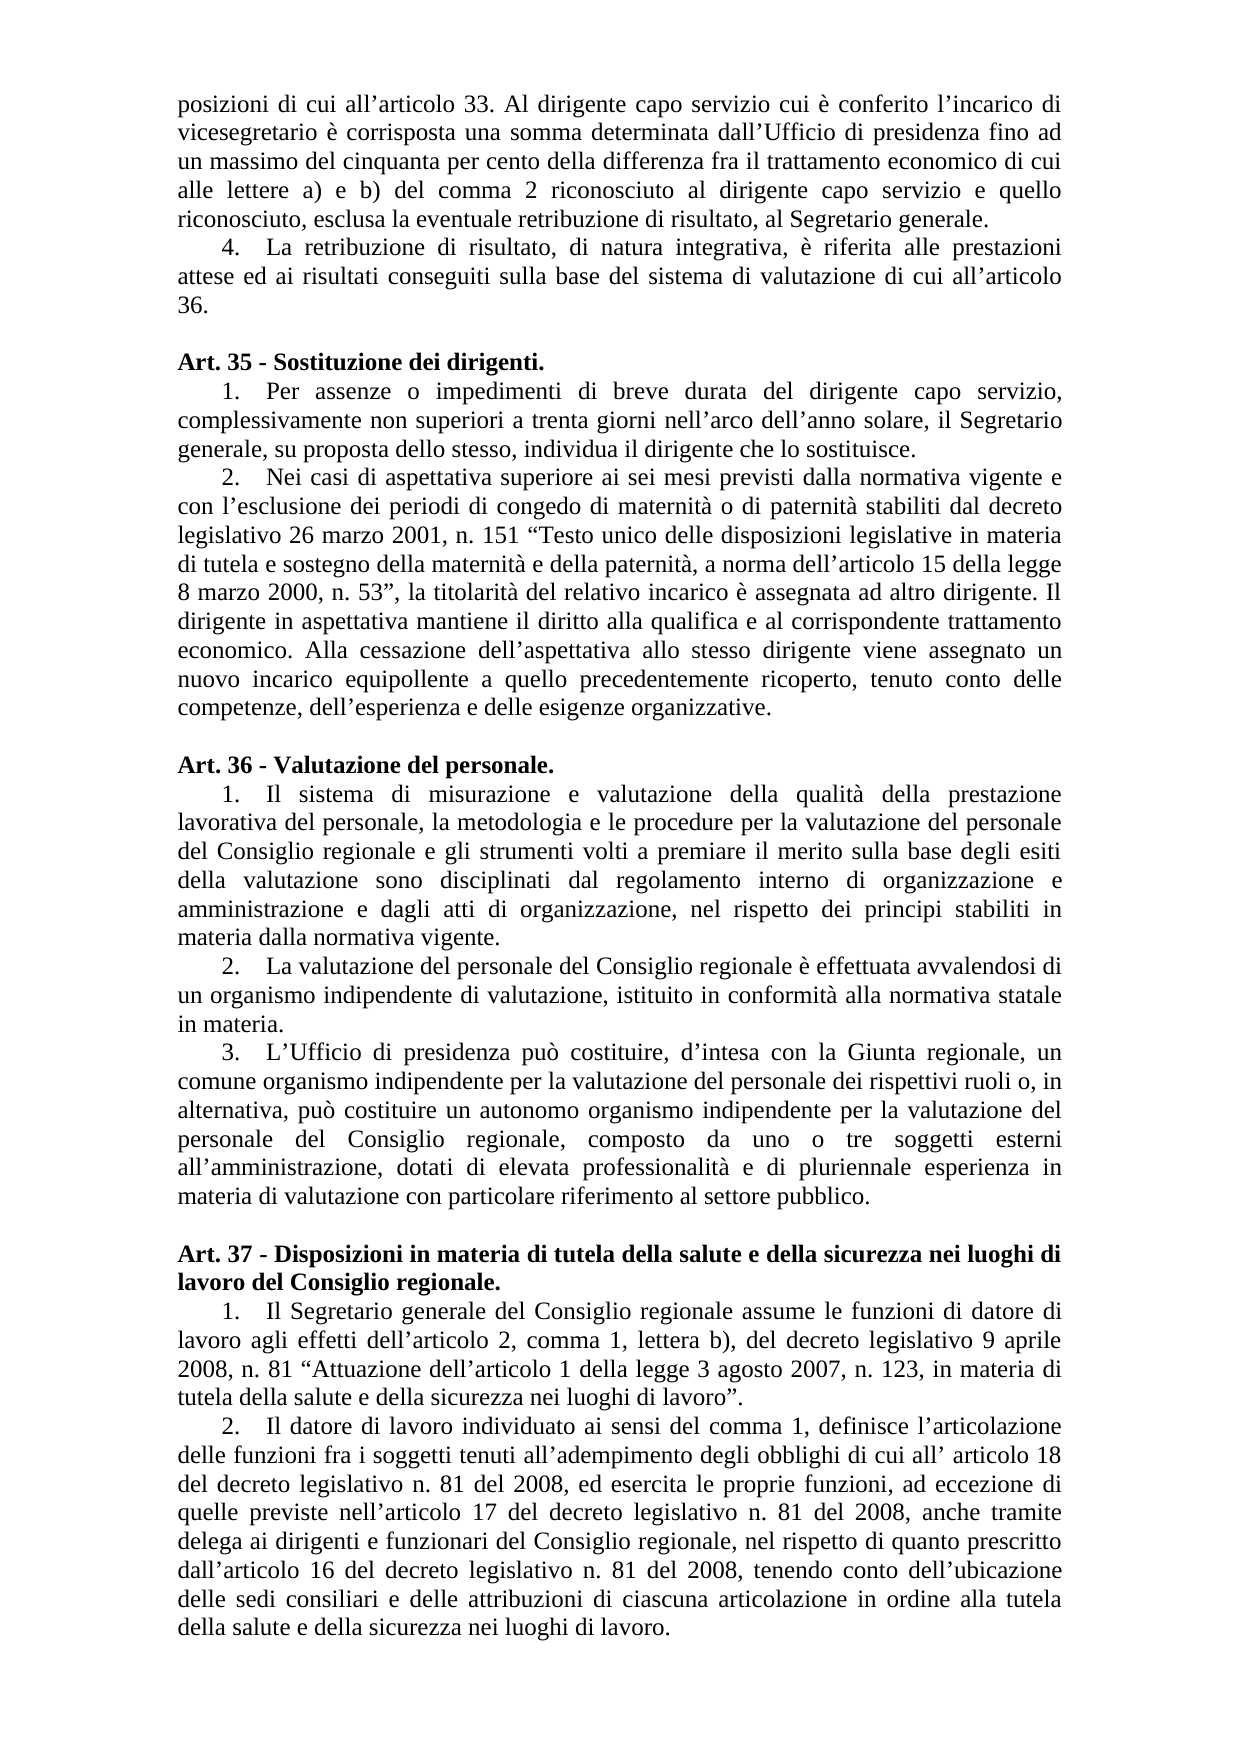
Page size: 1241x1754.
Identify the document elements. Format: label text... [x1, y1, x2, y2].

text 4. La retribuzione di risultato, di natura integrativa, è riferita alle prestazioni attese ed ai risultati conseguiti sulla base del sistema di valutazione di cui all’articolo 36. [177, 232, 1063, 319]
text 2. Nei casi di aspettativa superiore ai sei mesi previsti dalla normativa vigente e con l’esclusione dei periodi di congedo di maternità o di paternità stabiliti dal decreto legislativo 26 marzo 2001, n. 151 “Testo unico delle disposizioni legislative in materia di tutela e sostegno della maternità e della paternità, a norma dell’articolo 15 della legge 8 marzo 2000, n. 53”, la titolarità del relativo incarico è assegnata ad altro dirigente. Il dirigente in aspettativa mantiene il diritto alla qualifica e al corrispondente trattamento economico. Alla cessazione dell’aspettativa allo stesso dirigente viene assegnato un nuovo incarico equipollente a quello precedentemente ricoperto, tenuto conto delle competenze, dell’esperienza e delle esigenze organizzative. [177, 462, 1063, 721]
text 1. Per assenze o impedimenti di breve durata del dirigente capo servizio, complessivamente non superiori a trenta giorni nell’arco dell’anno solare, il Segretario generale, su proposta dello stesso, individua il dirigente che lo sostituisce. [177, 376, 1063, 462]
subtitle Art. 36 - Valutazione del personale. [177, 750, 1063, 779]
text 2. La valutazione del personale del Consiglio regionale è effettuata avvalendosi di un organismo indipendente di valutazione, istituito in conformità alla normativa statale in materia. [177, 951, 1063, 1037]
text 2. Il datore di lavoro individuato ai sensi del comma 1, definisce l’articolazione delle funzioni fra i soggetti tenuti all’adempimento degli obblighi di cui all’ articolo 18 del decreto legislativo n. 81 del 2008, ed esercita le proprie funzioni, ad eccezione di quelle previste nell’articolo 17 del decreto legislativo n. 81 del 2008, anche tramite delega ai dirigenti e funzionari del Consiglio regionale, nel rispetto di quanto prescritto dall’articolo 16 del decreto legislativo n. 81 del 2008, tenendo conto dell’ubicazione delle sedi consiliari e delle attribuzioni di ciascuna articolazione in ordine alla tutela della salute e della sicurezza nei luoghi di lavoro. [177, 1411, 1063, 1641]
subtitle Art. 37 - Disposizioni in materia di tutela della salute e della sicurezza nei luoghi di lavoro del Consiglio regionale. [177, 1239, 1063, 1296]
subtitle Art. 35 - Sostituzione dei dirigenti. [177, 347, 1063, 376]
text 1. Il Segretario generale del Consiglio regionale assume le funzioni di datore di lavoro agli effetti dell’articolo 2, comma 1, lettera b), del decreto legislativo 9 aprile 2008, n. 81 “Attuazione dell’articolo 1 della legge 3 agosto 2007, n. 123, in materia di tutela della salute e della sicurezza nei luoghi di lavoro”. [177, 1296, 1063, 1411]
text 1. Il sistema di misurazione e valutazione della qualità della prestazione lavorativa del personale, la metodologia e le procedure per la valutazione del personale del Consiglio regionale e gli strumenti volti a premiare il merito sulla base degli esiti della valutazione sono disciplinati dal regolamento interno di organizzazione e amministrazione e dagli atti di organizzazione, nel rispetto dei principi stabiliti in materia dalla normativa vigente. [177, 779, 1063, 951]
text 3. L’Ufficio di presidenza può costituire, d’intesa con la Giunta regionale, un comune organismo indipendente per la valutazione del personale dei rispettivi ruoli o, in alternativa, può costituire un autonomo organismo indipendente per la valutazione del personale del Consiglio regionale, composto da uno o tre soggetti esterni all’amministrazione, dotati di elevata professionalità e di pluriennale esperienza in materia di valutazione con particolare riferimento al settore pubblico. [177, 1037, 1063, 1210]
text 3. La retribuzione di posizione è determinata per i livelli dirigenziali di cui all’12lr0053.html#art15articolo 15, comma 2, lettere da a) a c), con riferimento alla graduazione delle posizioni di cui all’articolo 33. Al dirigente capo servizio cui è conferito l’incarico di vicesegretario è corrisposta una somma determinata dall’Ufficio di presidenza fino ad un massimo del cinquanta per cento della differenza fra il trattamento economico di cui alle lettere a) e b) del comma 2 riconosciuto al dirigente capo servizio e quello riconosciuto, esclusa la eventuale retribuzione di risultato, al Segretario generale. [177, 89, 1063, 232]
